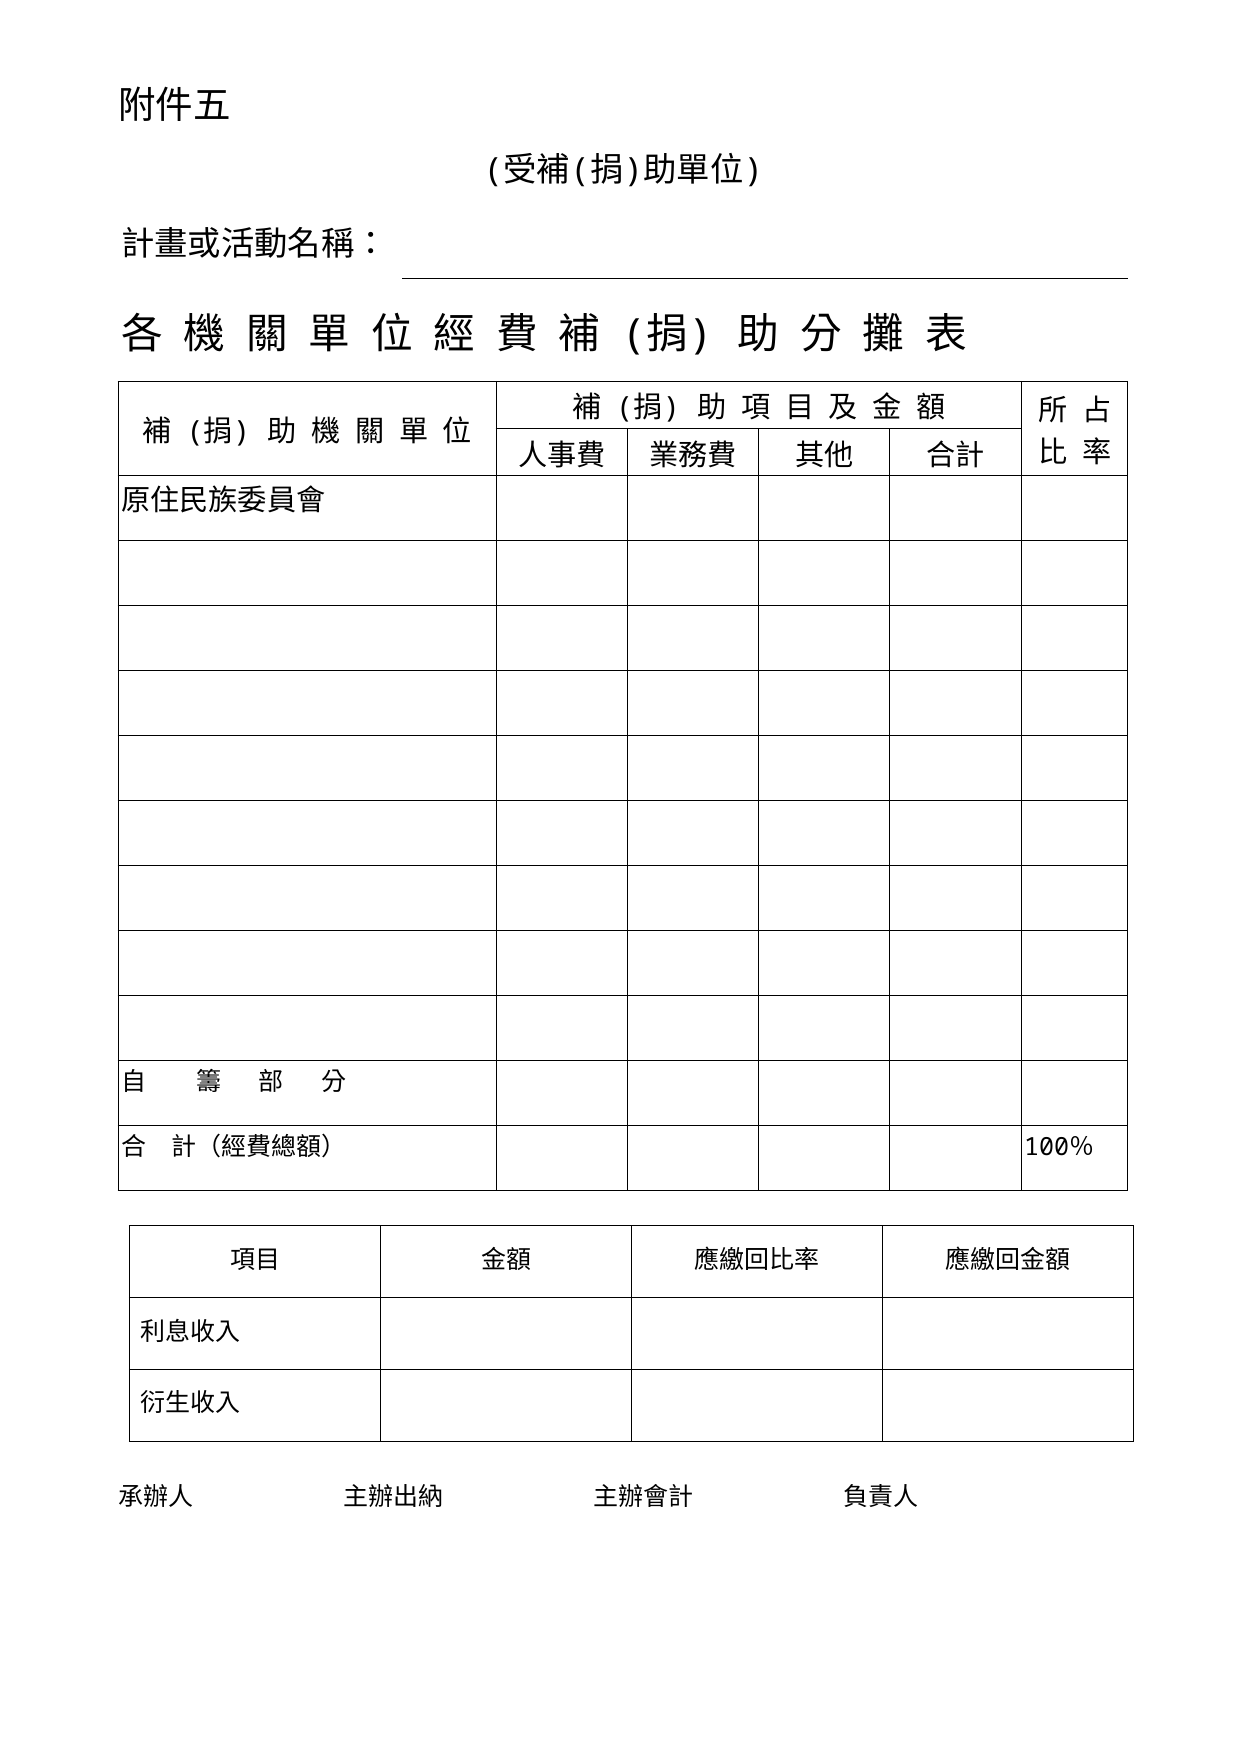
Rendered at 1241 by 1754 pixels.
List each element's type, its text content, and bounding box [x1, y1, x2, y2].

table_cell [628, 606, 758, 670]
table_cell [119, 541, 496, 605]
table_cell 合 計（經費總額） [119, 1126, 496, 1190]
table_cell [1022, 996, 1127, 1060]
table_cell [497, 541, 627, 605]
table_cell [497, 736, 627, 800]
table_cell 合計 [890, 429, 1021, 475]
table_cell [890, 1061, 1021, 1125]
table_cell [381, 1370, 631, 1441]
table_cell [119, 736, 496, 800]
table_cell [1022, 801, 1127, 865]
table_cell 利息收入 [130, 1298, 380, 1369]
table_cell 業務費 [628, 429, 758, 475]
table_cell [497, 801, 627, 865]
table_cell [497, 476, 627, 540]
table_cell [759, 476, 889, 540]
table_cell [759, 671, 889, 735]
table_header (受補(捐)助單位) [118, 129, 1128, 204]
table_cell [119, 996, 496, 1060]
table_cell [1022, 931, 1127, 995]
table_cell [883, 1370, 1133, 1441]
table_cell [1022, 736, 1127, 800]
table_cell [632, 1370, 882, 1441]
table_cell [890, 606, 1021, 670]
table_cell [1022, 476, 1127, 540]
table_cell 各 機 關 單 位 經 費 補 (捐) 助 分 攤 表 [118, 278, 1128, 381]
table_cell [628, 1126, 758, 1190]
table_cell [1022, 671, 1127, 735]
table_cell [632, 1298, 882, 1369]
table_cell 原住民族委員會 [119, 476, 496, 540]
table_cell [119, 671, 496, 735]
table_cell [497, 1126, 627, 1190]
table_cell [628, 541, 758, 605]
table_cell [759, 1126, 889, 1190]
table_cell [119, 931, 496, 995]
table_cell [890, 996, 1021, 1060]
table_cell [890, 931, 1021, 995]
table_cell [497, 671, 627, 735]
table_cell [628, 1061, 758, 1125]
table_cell [497, 996, 627, 1060]
table_cell [759, 996, 889, 1060]
table_cell 其他 [759, 429, 889, 475]
table_header 金額 [381, 1226, 631, 1297]
table_cell 所 占 比 率 [1022, 382, 1127, 475]
table_cell [1022, 541, 1127, 605]
table_header 項目 [130, 1226, 380, 1297]
table_cell [890, 866, 1021, 930]
table_cell [628, 866, 758, 930]
table_cell [497, 931, 627, 995]
table_cell [119, 801, 496, 865]
table_cell [1022, 866, 1127, 930]
table_header 應繳回比率 [632, 1226, 882, 1297]
table_cell 補 (捐) 助 機 關 單 位 [119, 382, 496, 475]
text 附件五 [118, 75, 1122, 129]
table_cell 計畫或活動名稱： [118, 204, 402, 278]
table_cell [402, 204, 1128, 278]
table_cell [628, 801, 758, 865]
table_cell [497, 866, 627, 930]
table_cell 自 籌 部 分 [119, 1061, 496, 1125]
table_cell 補 (捐) 助 項 目 及 金 額 [497, 382, 1021, 428]
table_cell [759, 866, 889, 930]
table_cell [890, 801, 1021, 865]
table_cell [628, 996, 758, 1060]
table_cell [759, 1061, 889, 1125]
table_cell 100％ [1022, 1126, 1127, 1190]
text 承辦人 主辦出納 主辦會計 負責人 [118, 1476, 1122, 1512]
table_cell 衍生收入 [130, 1370, 380, 1441]
table_cell [759, 606, 889, 670]
table_cell [759, 541, 889, 605]
table_cell [497, 1061, 627, 1125]
table_header 應繳回金額 [883, 1226, 1133, 1297]
table_cell [381, 1298, 631, 1369]
table_cell [497, 606, 627, 670]
table_cell [119, 606, 496, 670]
table_cell [759, 736, 889, 800]
table_cell [890, 671, 1021, 735]
table_cell [890, 1126, 1021, 1190]
table_cell [628, 736, 758, 800]
table_cell 人事費 [497, 429, 627, 475]
table_cell [1022, 606, 1127, 670]
table_cell [890, 476, 1021, 540]
table_cell [890, 541, 1021, 605]
table_cell [628, 476, 758, 540]
table_cell [119, 866, 496, 930]
table_cell [1022, 1061, 1127, 1125]
table_cell [883, 1298, 1133, 1369]
table_cell [628, 671, 758, 735]
table_cell [759, 801, 889, 865]
table_cell [890, 736, 1021, 800]
table_cell [759, 931, 889, 995]
table_cell [628, 931, 758, 995]
